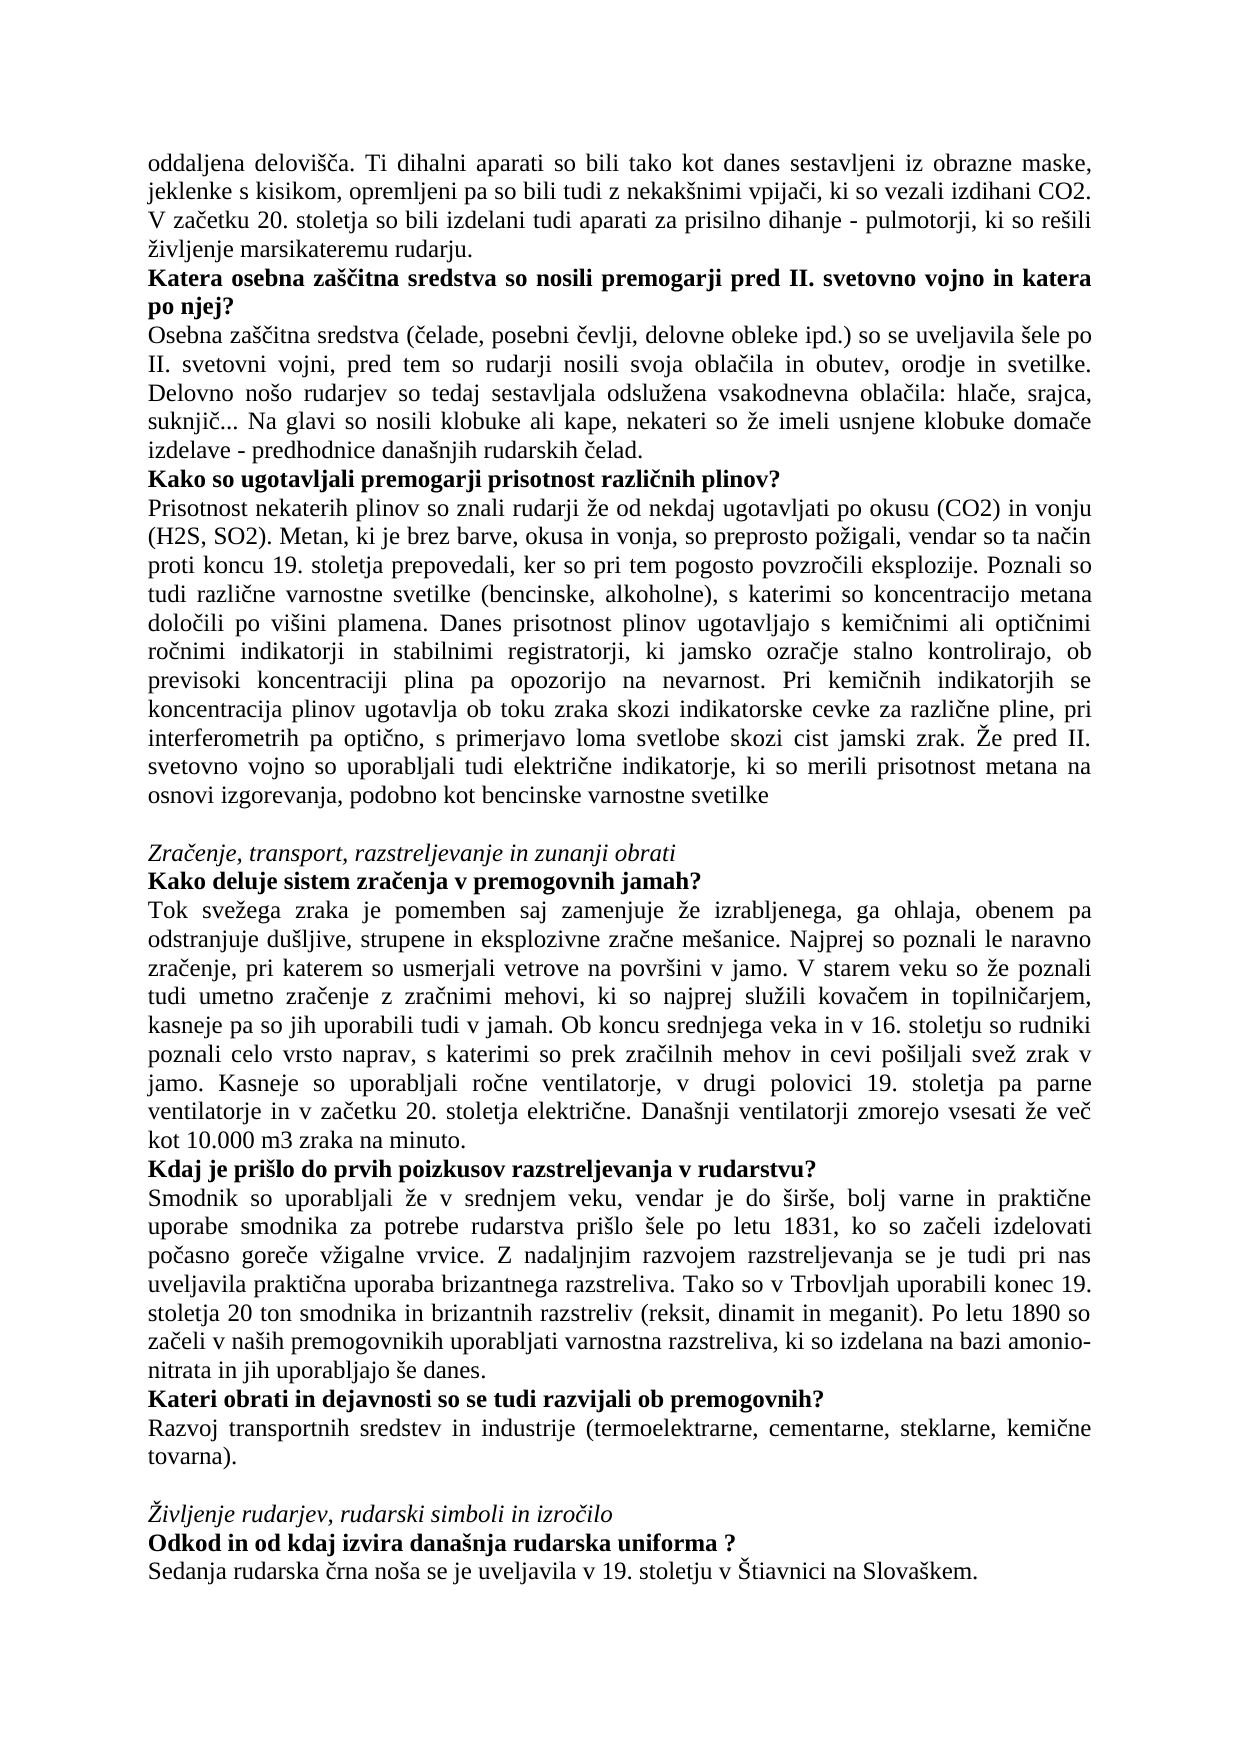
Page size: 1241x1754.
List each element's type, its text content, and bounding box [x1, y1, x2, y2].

text Sedanja rudarska črna noša se je uveljavila v 19. stoletju v Štiavnici na Slovaškem. [148, 1556, 1093, 1585]
text Tok svežega zraka je pomemben saj zamenjuje že izrabljenega, ga ohlaja, obenem pa odstranjuje dušljive, strupene in eksplozivne zračne mešanice. Najprej so poznali le naravno zračenje, pri katerem so usmerjali vetrove na površini v jamo. V starem veku so že poznali tudi umetno zračenje z zračnimi mehovi, ki so najprej služili kovačem in topilničarjem, kasneje pa so jih uporabili tudi v jamah. Ob koncu srednjega veka in v 16. stoletju so rudniki poznali celo vrsto naprav, s katerimi so prek zračilnih mehov in cevi pošiljali svež zrak v jamo. Kasneje so uporabljali ročne ventilatorje, v drugi polovici 19. stoletja pa parne ventilatorje in v začetku 20. stoletja električne. Današnji ventilatorji zmorejo vsesati že več kot 10.000 m3 zraka na minuto. [148, 895, 1093, 1154]
text Osebna zaščitna sredstva (čelade, posebni čevlji, delovne obleke ipd.) so se uveljavila šele po II. svetovni vojni, pred tem so rudarji nosili svoja oblačila in obutev, orodje in svetilke. Delovno nošo rudarjev so tedaj sestavljala odslužena vsakodnevna oblačila: hlače, srajca, suknjič... Na glavi so nosili klobuke ali kape, nekateri so že imeli usnjene klobuke domače izdelave - predhodnice današnjih rudarskih čelad. [148, 320, 1093, 464]
text Prisotnost nekaterih plinov so znali rudarji že od nekdaj ugotavljati po okusu (CO2) in vonju (H2S, SO2). Metan, ki je brez barve, okusa in vonja, so preprosto požigali, vendar so ta način proti koncu 19. stoletja prepovedali, ker so pri tem pogosto povzročili eksplozije. Poznali so tudi različne varnostne svetilke (bencinske, alkoholne), s katerimi so koncentracijo metana določili po višini plamena. Danes prisotnost plinov ugotavljajo s kemičnimi ali optičnimi ročnimi indikatorji in stabilnimi registratorji, ki jamsko ozračje stalno kontrolirajo, ob previsoki koncentraciji plina pa opozorijo na nevarnost. Pri kemičnih indikatorjih se koncentracija plinov ugotavlja ob toku zraka skozi indikatorske cevke za različne pline, pri interferometrih pa optično, s primerjavo loma svetlobe skozi cist jamski zrak. Že pred II. svetovno vojno so uporabljali tudi električne indikatorje, ki so merili prisotnost metana na osnovi izgorevanja, podobno kot bencinske varnostne svetilke [148, 493, 1093, 809]
text Smodnik so uporabljali že v srednjem veku, vendar je do širše, bolj varne in praktične uporabe smodnika za potrebe rudarstva prišlo šele po letu 1831, ko so začeli izdelovati počasno goreče vžigalne vrvice. Z nadaljnjim razvojem razstreljevanja se je tudi pri nas uveljavila praktična uporaba brizantnega razstreliva. Tako so v Trbovljah uporabili konec 19. stoletja 20 ton smodnika in brizantnih razstreliv (reksit, dinamit in meganit). Po letu 1890 so začeli v naših premogovnikih uporabljati varnostna razstreliva, ki so izdelana na bazi amonio-nitrata in jih uporabljajo še danes. [148, 1183, 1093, 1384]
text Kateri obrati in dejavnosti so se tudi razvijali ob premogovnih? [148, 1384, 1093, 1413]
text oddaljena delovišča. Ti dihalni aparati so bili tako kot danes sestavljeni iz obrazne maske, jeklenke s kisikom, opremljeni pa so bili tudi z nekakšnimi vpijači, ki so vezali izdihani CO2. V začetku 20. stoletja so bili izdelani tudi aparati za prisilno dihanje - pulmotorji, ki so rešili življenje marsikateremu rudarju. [148, 148, 1093, 263]
subtitle Življenje rudarjev, rudarski simboli in izročilo [148, 1499, 1093, 1528]
text Odkod in od kdaj izvira današnja rudarska uniforma ? [148, 1528, 1093, 1556]
text Katera osebna zaščitna sredstva so nosili premogarji pred II. svetovno vojno in katera po njej? [148, 263, 1093, 320]
text Kako so ugotavljali premogarji prisotnost različnih plinov? [148, 464, 1093, 493]
subtitle Zračenje, transport, razstreljevanje in zunanji obrati [148, 838, 1093, 866]
text Kdaj je prišlo do prvih poizkusov razstreljevanja v rudarstvu? [148, 1154, 1093, 1183]
text Kako deluje sistem zračenja v premogovnih jamah? [148, 866, 1093, 895]
text Razvoj transportnih sredstev in industrije (termoelektrarne, cementarne, steklarne, kemične tovarna). [148, 1413, 1093, 1470]
